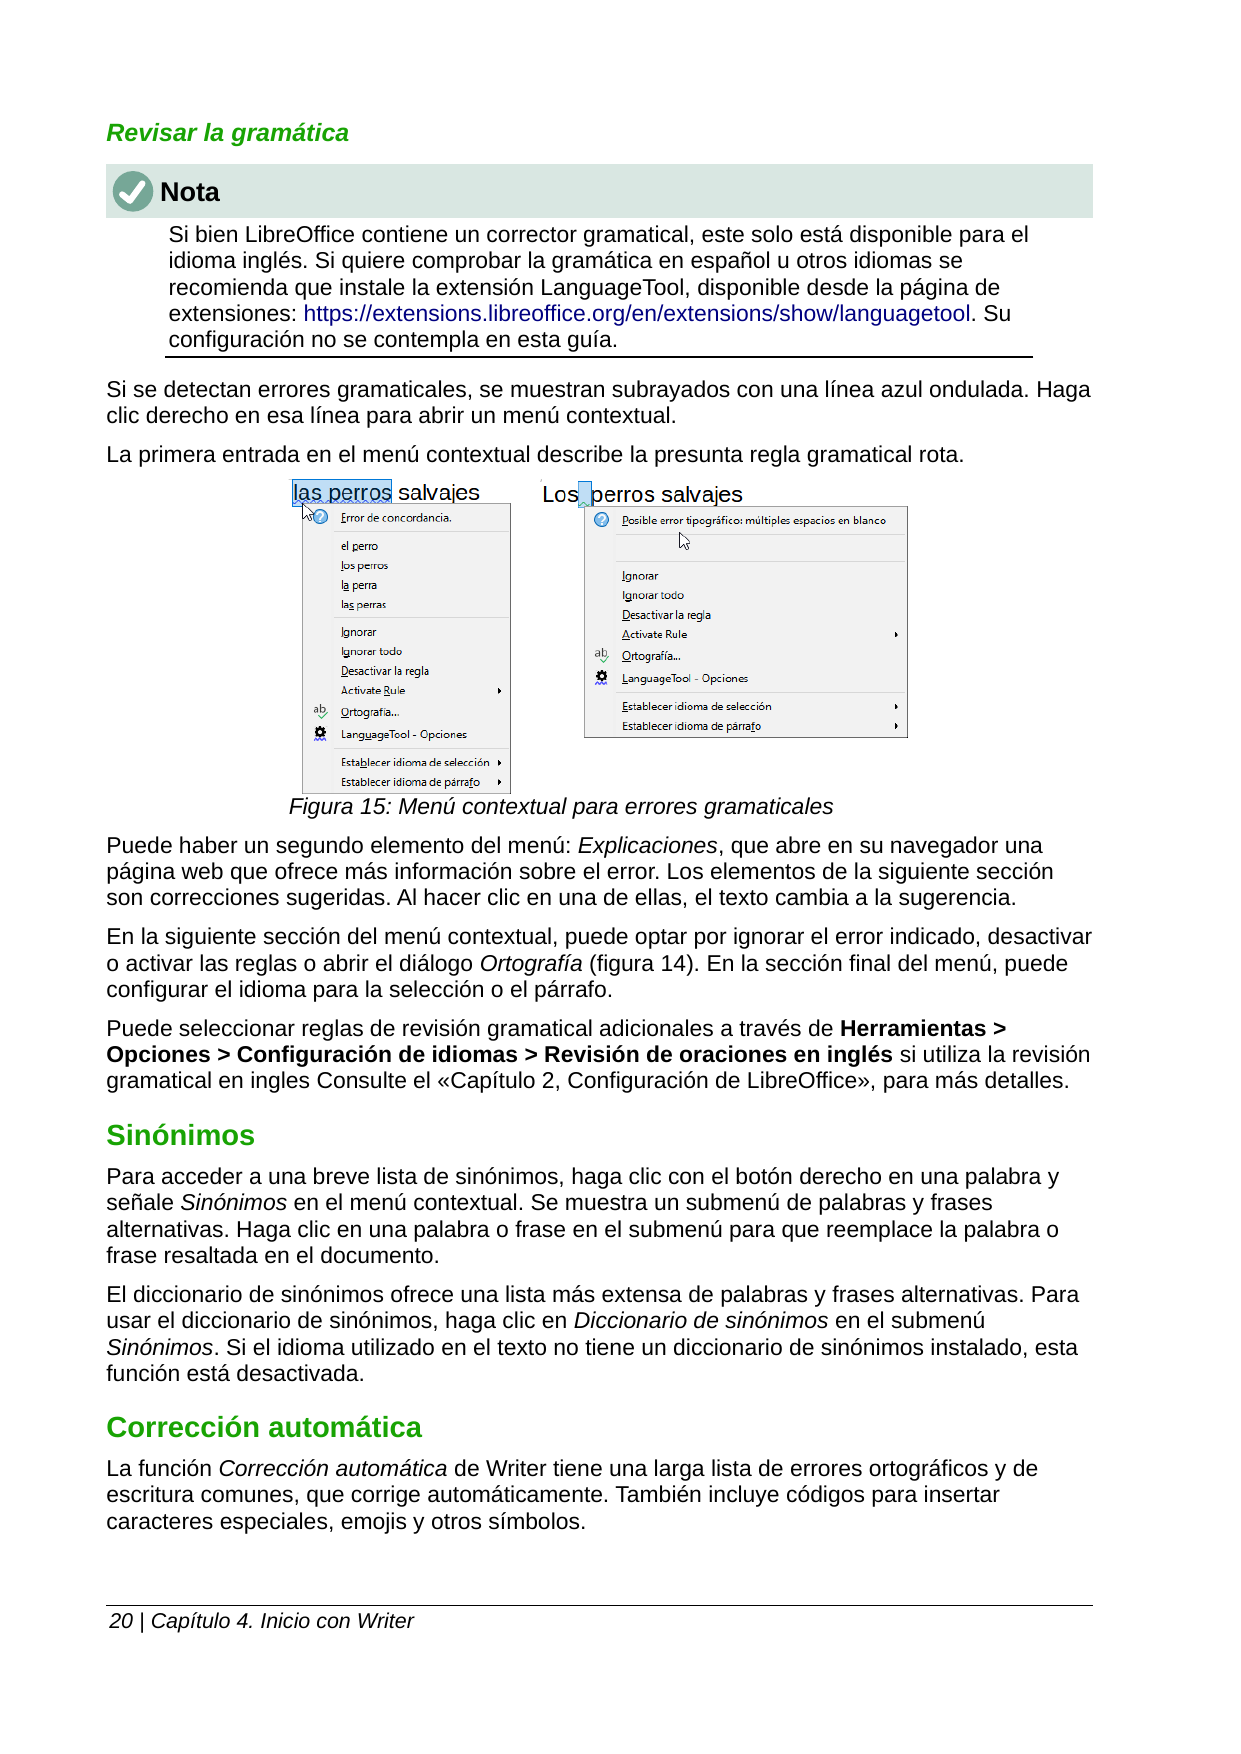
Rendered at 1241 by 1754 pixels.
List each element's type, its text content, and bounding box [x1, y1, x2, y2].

text La función Corrección automática de Writer tiene una larga lista de errores ortográficos y de escritura comunes, que corrige automáticamente. También incluye códigos para insertar caracteres especiales, emojis y otros símbolos. [106, 1455, 1093, 1534]
text Puede seleccionar reglas de revisión gramatical adicionales a través de Herramientas > Opciones > Configuración de idiomas > Revisión de oraciones en inglés si utiliza la revisión gramatical en ingles Consulte el «Capítulo 2, Configuración de LibreOffice», para más detalles. [106, 1015, 1093, 1094]
subtitle Revisar la gramática [106, 118, 1093, 147]
text Si se detectan errores gramaticales, se muestran subrayados con una línea azul ondulada. Haga clic derecho en esa línea para abrir un menú contextual. [106, 376, 1093, 428]
picture [288, 479, 911, 794]
text Figura 15: Menú contextual para errores gramaticales [288, 794, 910, 820]
subtitle Nota [106, 164, 1093, 218]
text El diccionario de sinónimos ofrece una lista más extensa de palabras y frases alternativas. Para usar el diccionario de sinónimos, haga clic en Diccionario de sinónimos en el submenú Sinónimos. Si el idioma utilizado en el texto no tiene un diccionario de sinónimos instalado, esta función está desactivada. [106, 1281, 1093, 1386]
subtitle Corrección automática [106, 1410, 1093, 1443]
text En la siguiente sección del menú contextual, puede optar por ignorar el error indicado, desactivar o activar las reglas o abrir el diálogo Ortografía (figura 14). En la sección final del menú, puede configurar el idioma para la selección o el párrafo. [106, 923, 1093, 1002]
text La primera entrada en el menú contextual describe la presunta regla gramatical rota. [106, 441, 1093, 467]
subtitle Sinónimos [106, 1117, 1093, 1151]
text Si bien LibreOffice contiene un corrector gramatical, este solo está disponible para el idioma inglés. Si quiere comprobar la gramática en español u otros idiomas se recomienda que instale la extensión LanguageTool, disponible desde la página de extensiones: https://extensions.libreoffice.org/en/extensions/show/languagetool. Su configuración no se contempla en esta guía. [165, 218, 1033, 356]
text Para acceder a una breve lista de sinónimos, haga clic con el botón derecho en una palabra y señale Sinónimos en el menú contextual. Se muestra un submenú de palabras y frases alternativas. Haga clic en una palabra o frase en el submenú para que reemplace la palabra o frase resaltada en el documento. [106, 1163, 1093, 1268]
text Puede haber un segundo elemento del menú: Explicaciones, que abre en su navegador una página web que ofrece más información sobre el error. Los elementos de la siguiente sección son correcciones sugeridas. Al hacer clic en una de ellas, el texto cambia a la sugerencia. [106, 832, 1093, 911]
